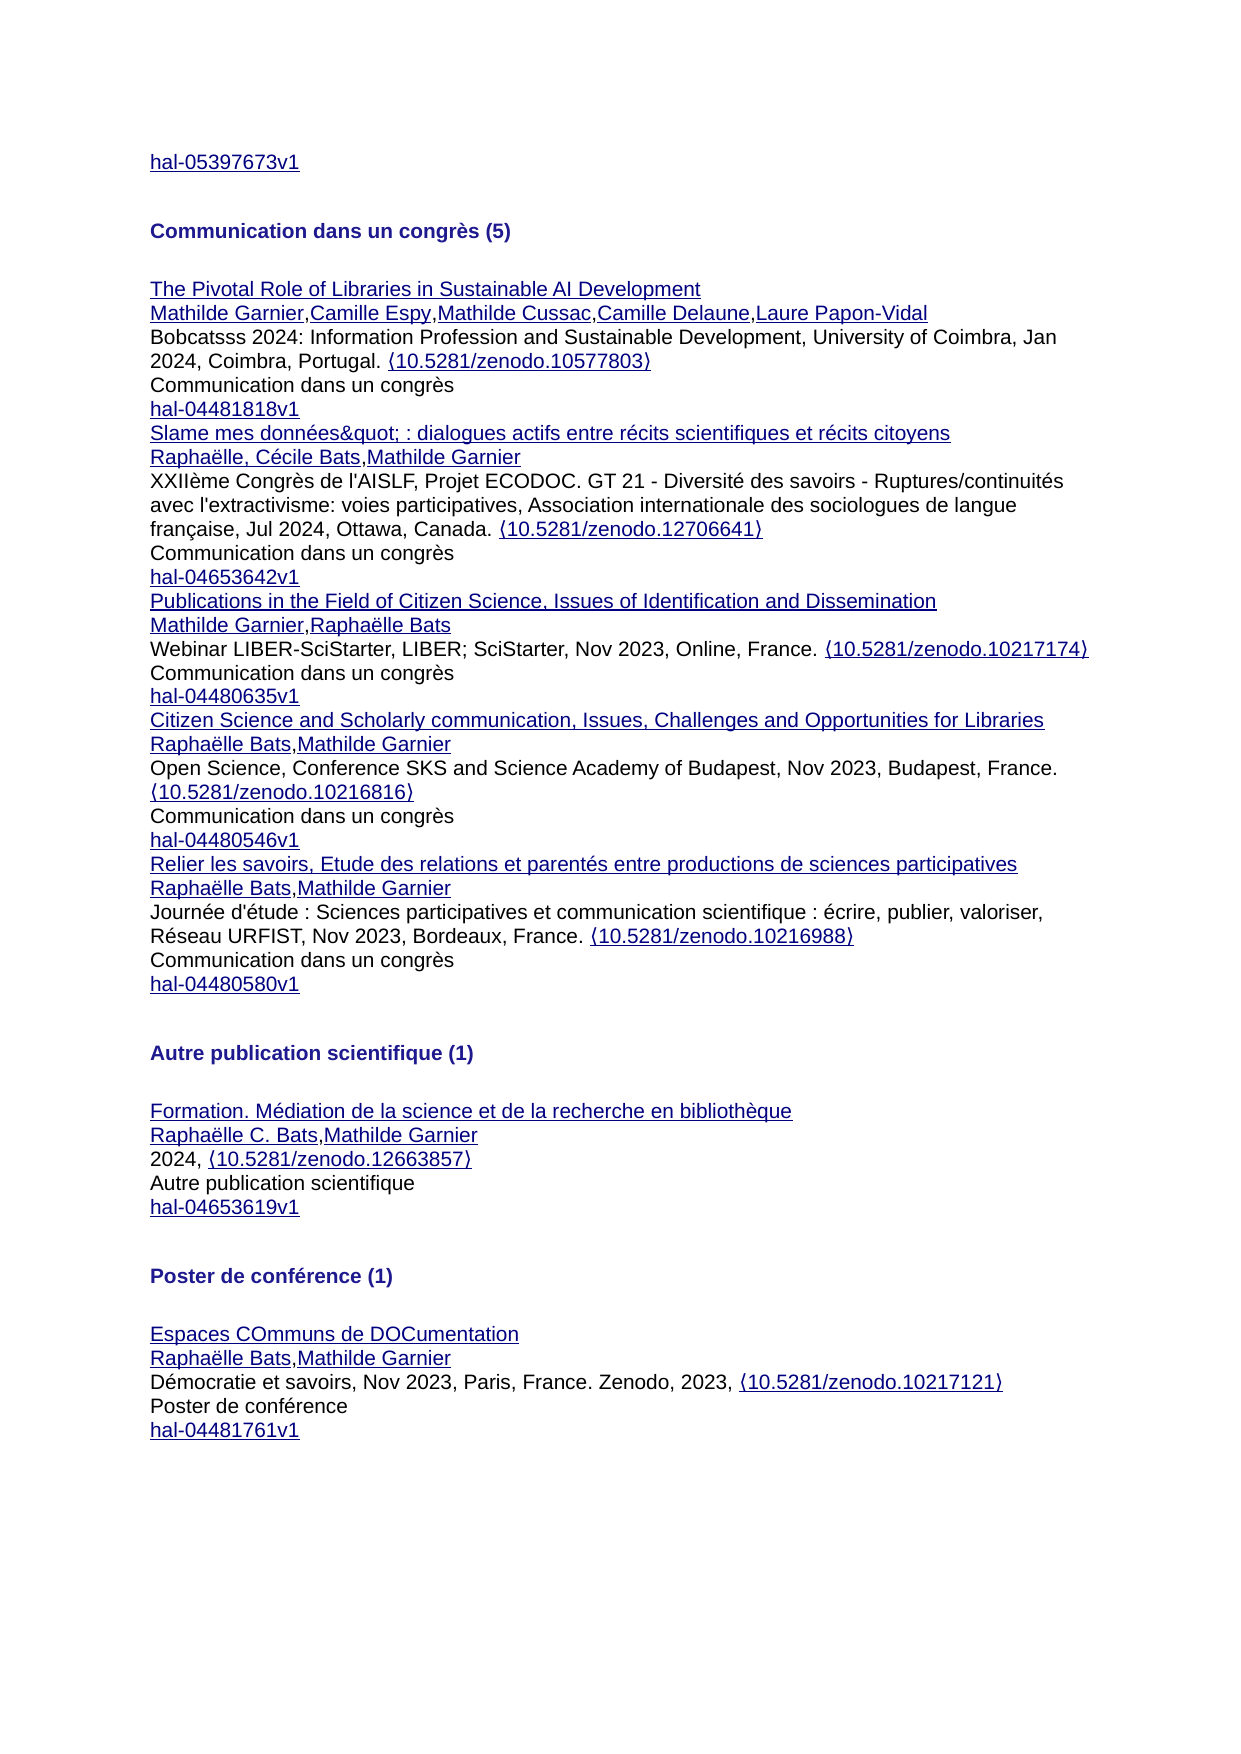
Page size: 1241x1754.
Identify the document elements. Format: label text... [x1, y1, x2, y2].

table_header Formation. Médiation de la science et de la recherche en bibliothèque Raphaëlle C. Bats,Mathilde Garnier 2024, ⟨10.5281/zenodo.12663857⟩ Autre publication scientifique hal-04653619v1 [150, 1099, 1090, 1219]
table_header The Pivotal Role of Libraries in Sustainable AI Development Mathilde Garnier,Camille Espy,Mathilde Cussac,Camille Delaune,Laure Papon-Vidal Bobcatsss 2024: Information Profession and Sustainable Development, University of Coimbra, Jan 2024, Coimbra, Portugal. ⟨10.5281/zenodo.10577803⟩ Communication dans un congrès hal-04481818v1 [150, 277, 1090, 421]
table_header hal-05397673v1 [150, 150, 1090, 174]
table_cell Slame mes données&quot; : dialogues actifs entre récits scientifiques et récits citoyens Raphaëlle, Cécile Bats,Mathilde Garnier XXIIème Congrès de l'AISLF, Projet ECODOC. GT 21 - Diversité des savoirs - Ruptures/continuités avec l'extractivisme: voies participatives, Association internationale des sociologues de langue française, Jul 2024, Ottawa, Canada. ⟨10.5281/zenodo.12706641⟩ Communication dans un congrès hal-04653642v1 [150, 421, 1090, 588]
table_cell Citizen Science and Scholarly communication, Issues, Challenges and Opportunities for Libraries Raphaëlle Bats,Mathilde Garnier Open Science, Conference SKS and Science Academy of Budapest, Nov 2023, Budapest, France. ⟨10.5281/zenodo.10216816⟩ Communication dans un congrès hal-04480546v1 [150, 708, 1090, 852]
subtitle Autre publication scientifique (1) [150, 1041, 1090, 1064]
subtitle Communication dans un congrès (5) [150, 219, 1090, 243]
subtitle Poster de conférence (1) [150, 1263, 1090, 1287]
table_cell Publications in the Field of Citizen Science, Issues of Identification and Dissemination Mathilde Garnier,Raphaëlle Bats Webinar LIBER-SciStarter, LIBER; SciStarter, Nov 2023, Online, France. ⟨10.5281/zenodo.10217174⟩ Communication dans un congrès hal-04480635v1 [150, 589, 1090, 708]
table_cell Relier les savoirs, Etude des relations et parentés entre productions de sciences participatives Raphaëlle Bats,Mathilde Garnier Journée d'étude : Sciences participatives et communication scientifique : écrire, publier, valoriser, Réseau URFIST, Nov 2023, Bordeaux, France. ⟨10.5281/zenodo.10216988⟩ Communication dans un congrès hal-04480580v1 [150, 852, 1090, 996]
table_header Espaces COmmuns de DOCumentation Raphaëlle Bats,Mathilde Garnier Démocratie et savoirs, Nov 2023, Paris, France. Zenodo, 2023, ⟨10.5281/zenodo.10217121⟩ Poster de conférence hal-04481761v1 [150, 1322, 1090, 1442]
